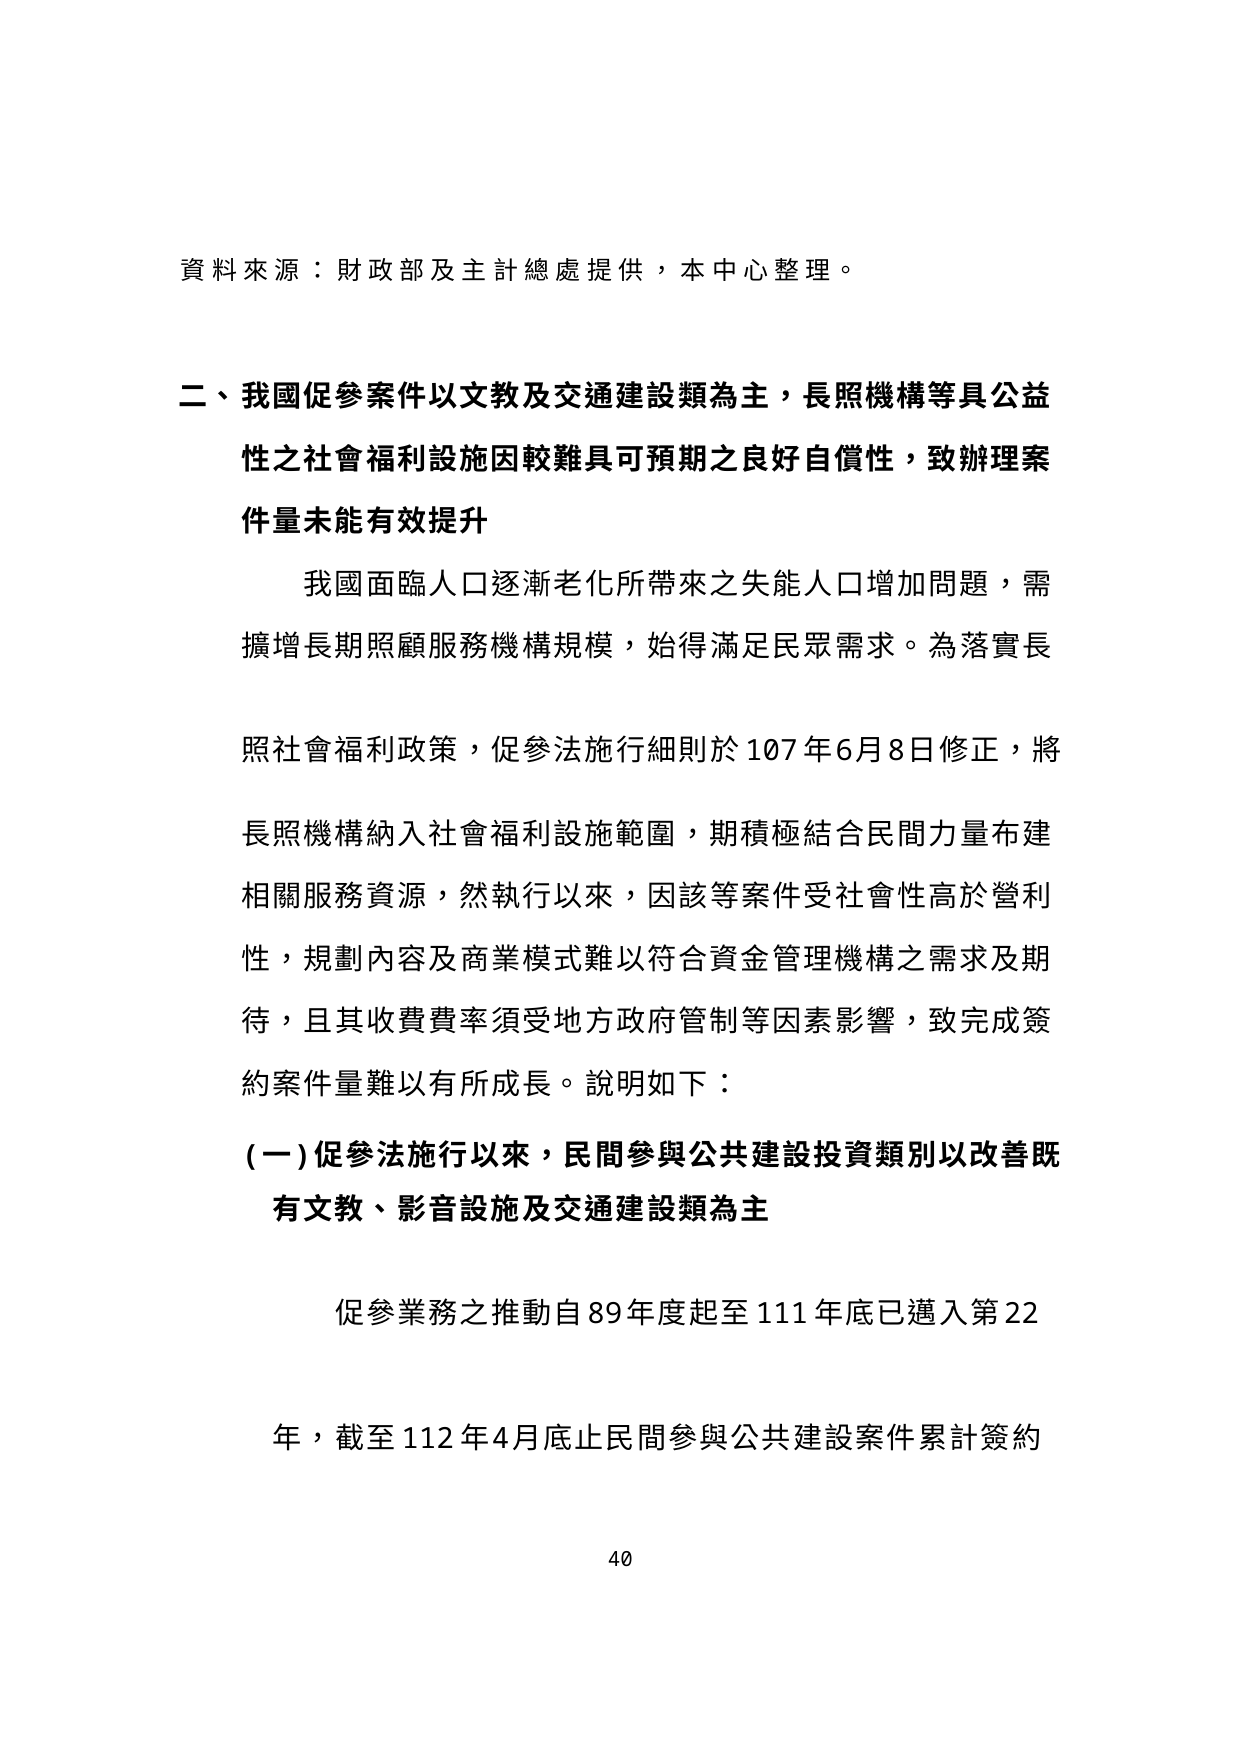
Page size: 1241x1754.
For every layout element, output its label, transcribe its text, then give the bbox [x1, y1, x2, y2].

text 資料來源：財政部及主計總處提供，本中心整理。 [177, 227, 1063, 290]
text 二、我國促參案件以文教及交通建設類為主，長照機構等具公益性之社會福利設施因較難具可預期之良好自償性，致辦理案件量未能有效提升 [177, 352, 1063, 540]
text (一)促參法施行以來，民間參與公共建設投資類別以改善既有文教、影音設施及交通建設類為主 [236, 1102, 1063, 1227]
text 促參業務之推動自89年度起至111年底已邁入第22年，截至112年4月底止民間參與公共建設案件累計簽約 [266, 1227, 1063, 1477]
text 我國面臨人口逐漸老化所帶來之失能人口增加問題，需擴增長期照顧服務機構規模，始得滿足民眾需求。為落實長照社會福利政策，促參法施行細則於107年6月8日修正，將長照機構納入社會福利設施範圍，期積極結合民間力量布建相關服務資源，然執行以來，因該等案件受社會性高於營利性，規劃內容及商業模式難以符合資金管理機構之需求及期待，且其收費費率須受地方政府管制等因素影響，致完成簽約案件量難以有所成長。說明如下： [236, 540, 1063, 1102]
